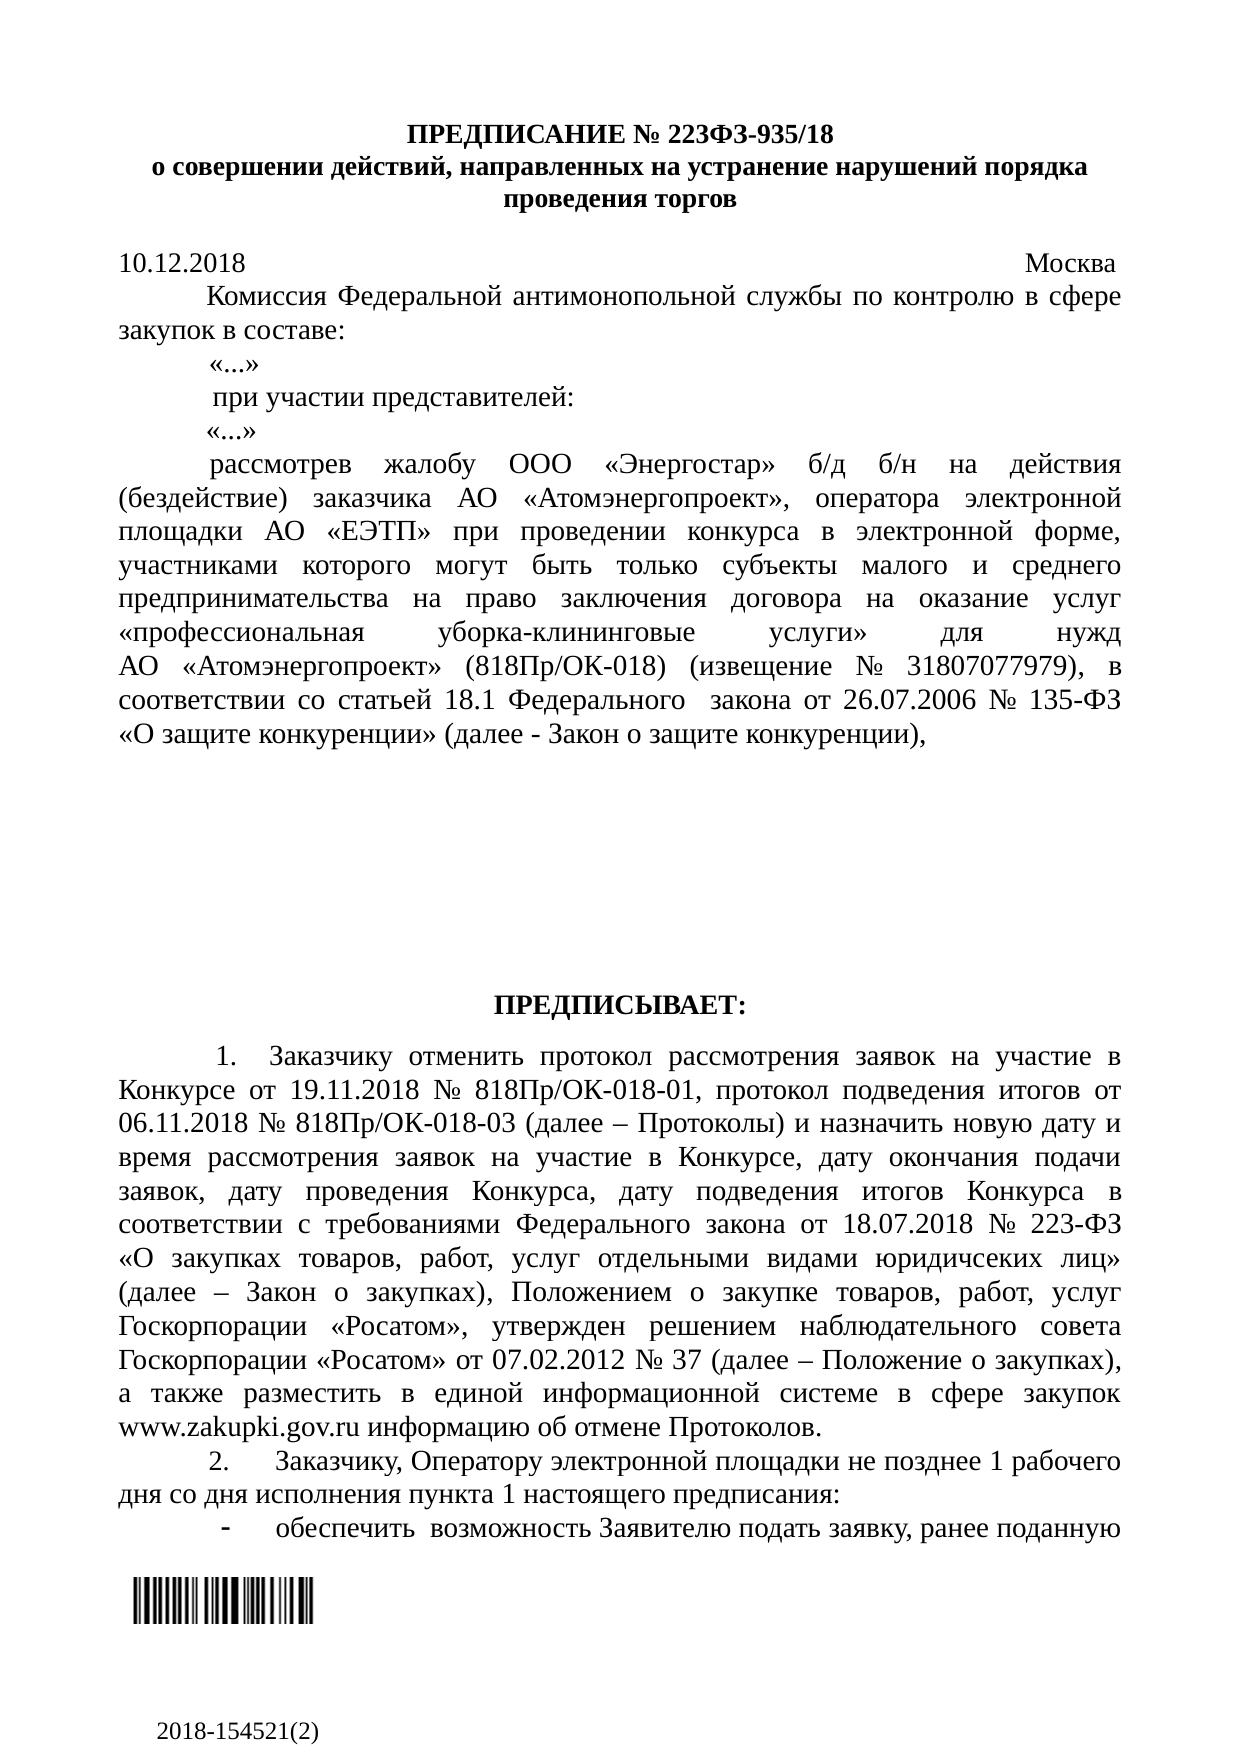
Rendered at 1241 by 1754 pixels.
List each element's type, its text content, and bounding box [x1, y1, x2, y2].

picture [118, 1577, 331, 1624]
text Комиссия Федеральной антимонопольной службы по контролю в сфере закупок в составе: [118, 278, 1122, 345]
text 10.12.2018 Москва [118, 246, 1122, 278]
text при участии представителей: [118, 379, 1122, 412]
text - обеспечить возможность Заявителю подать заявку, ранее поданную [118, 1510, 1122, 1543]
text рассмотрев жалобу ООО «Энергостар» б/д б/н на действия (бездействие) заказчика АО «Атомэнергопроект», оператора электронной площадки АО «ЕЭТП» при проведении конкурса в электронной форме, участниками которого могут быть только субъекты малого и среднего предпринимательства на право заключения договора на оказание услуг «профессиональная уборка-клининговые услуги» для нужд АО «Атомэнергопроект» (818Пр/ОК-018) (извещение № 31807077979), в соответствии со статьей 18.1 Федерального закона от 26.07.2006 № 135-ФЗ «О защите конкуренции» (далее - Закон о защите конкуренции), [118, 446, 1122, 750]
text ПРЕДПИСАНИЕ № 223ФЗ-935/18 [118, 118, 1122, 150]
text «...» [118, 345, 1122, 379]
text 1. Заказчику отменить протокол рассмотрения заявок на участие в Конкурсе от 19.11.2018 № 818Пр/ОК-018-01, протокол подведения итогов от 06.11.2018 № 818Пр/ОК-018-03 (далее – Протоколы) и назначить новую дату и время рассмотрения заявок на участие в Конкурсе, дату окончания подачи заявок, дату проведения Конкурса, дату подведения итогов Конкурса в соответствии с требованиями Федерального закона от 18.07.2018 № 223-ФЗ «О закупках товаров, работ, услуг отдельными видами юридичсеких лиц» (далее – Закон о закупках), Положением о закупке товаров, работ, услуг Госкорпорации «Росатом», утвержден решением наблюдательного совета Госкорпорации «Росатом» от 07.02.2012 № 37 (далее – Положение о закупках), а также разместить в единой информационной системе в сфере закупок www.zakupki.gov.ru информацию об отмене Протоколов. [118, 1038, 1122, 1443]
list 2. Заказчику, Оператору электронной площадки не позднее 1 рабочего дня со дня исполнения пункта 1 настоящего предписания: [118, 1443, 1122, 1510]
text «...» [118, 412, 1122, 446]
text о совершении действий, направленных на устранение нарушений порядка проведения торгов [118, 150, 1122, 214]
text ПРЕДПИСЫВАЕТ: [118, 988, 1122, 1021]
